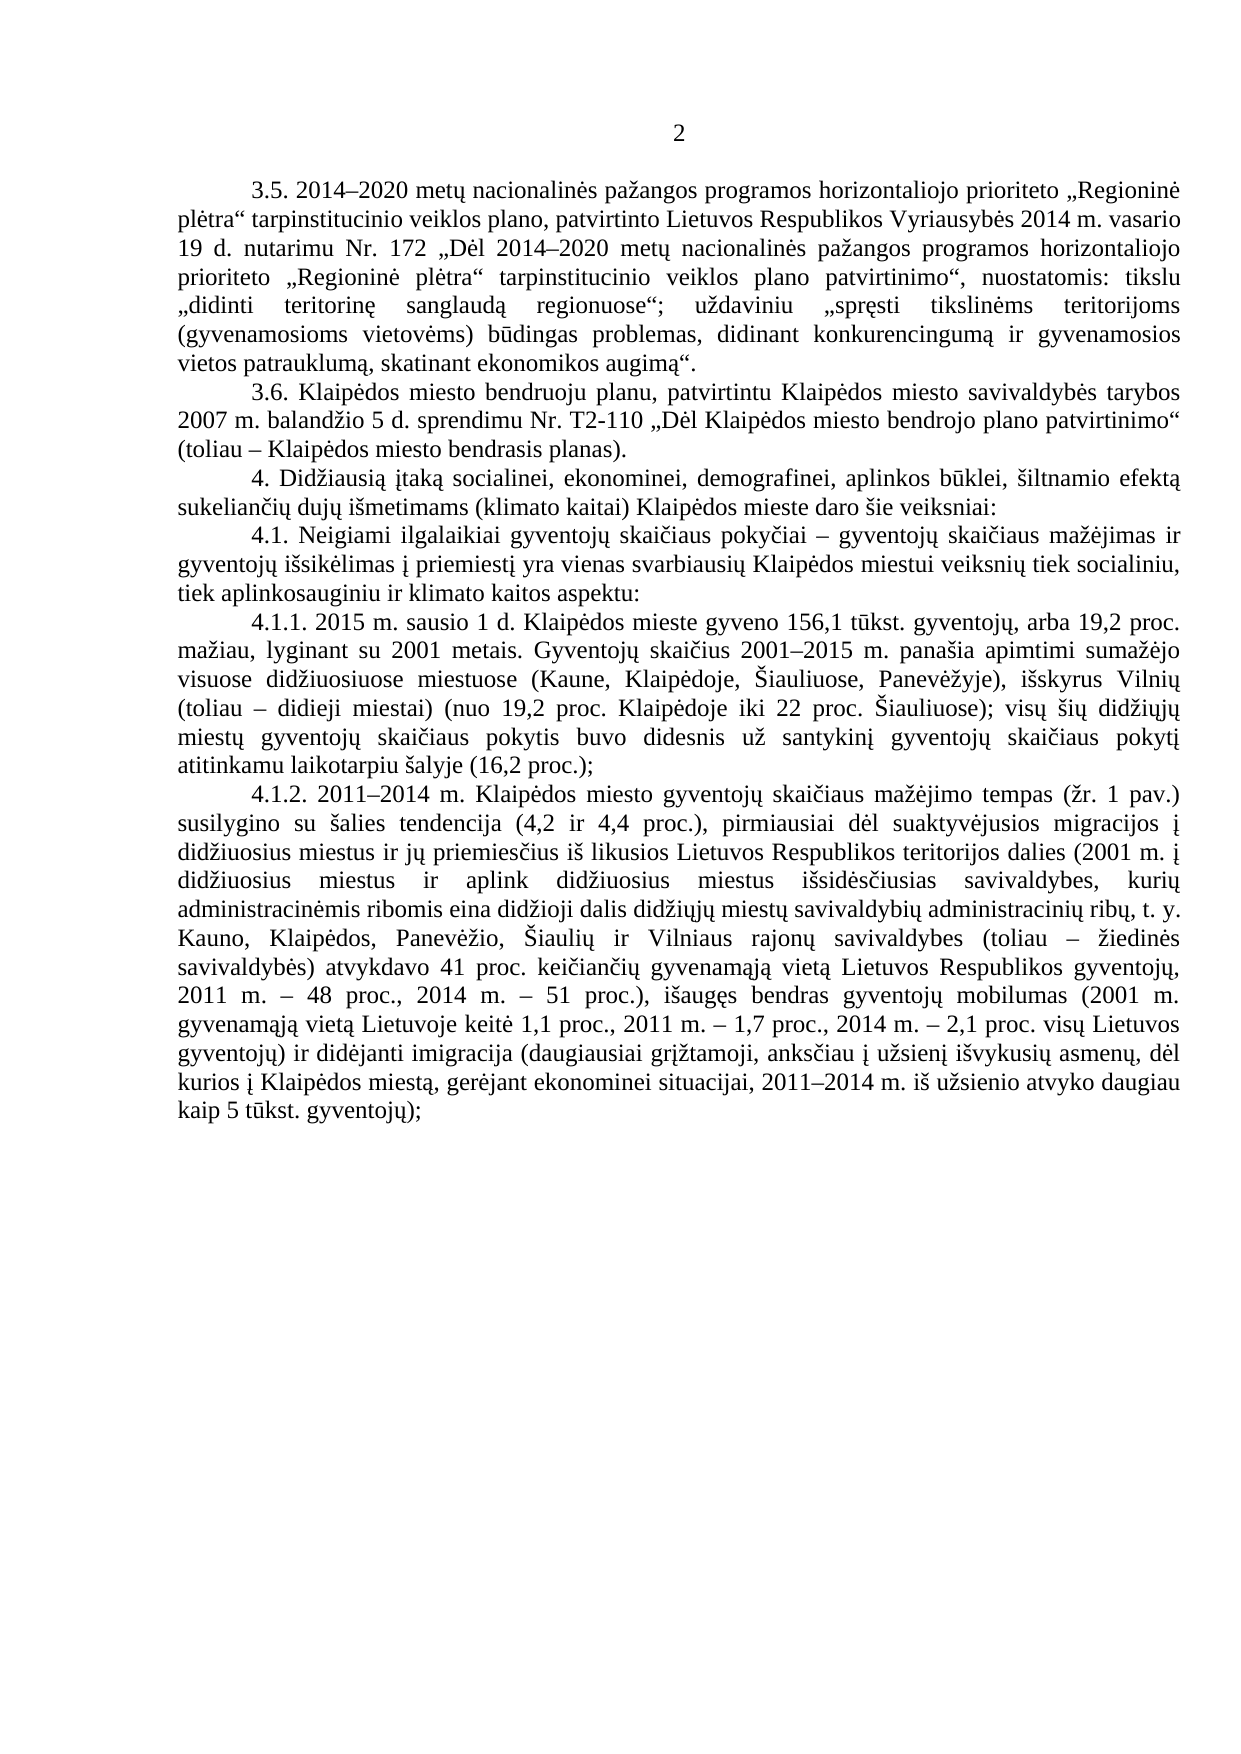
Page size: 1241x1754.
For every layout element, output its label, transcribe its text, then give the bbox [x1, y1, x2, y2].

text 3.6. Klaipėdos miesto bendruoju planu, patvirtintu Klaipėdos miesto savivaldybės tarybos 2007 m. balandžio 5 d. sprendimu Nr. T2-110 „Dėl Klaipėdos miesto bendrojo plano patvirtinimo“ (toliau – Klaipėdos miesto bendrasis planas). [177, 377, 1181, 463]
text 4.1.1. 2015 m. sausio 1 d. Klaipėdos mieste gyveno 156,1 tūkst. gyventojų, arba 19,2 proc. mažiau, lyginant su 2001 metais. Gyventojų skaičius 2001–2015 m. panašia apimtimi sumažėjo visuose didžiuosiuose miestuose (Kaune, Klaipėdoje, Šiauliuose, Panevėžyje), išskyrus Vilnių (toliau – didieji miestai) (nuo 19,2 proc. Klaipėdoje iki 22 proc. Šiauliuose); visų šių didžiųjų miestų gyventojų skaičiaus pokytis buvo didesnis už santykinį gyventojų skaičiaus pokytį atitinkamu laikotarpiu šalyje (16,2 proc.); [177, 607, 1181, 779]
text 4.1. Neigiami ilgalaikiai gyventojų skaičiaus pokyčiai – gyventojų skaičiaus mažėjimas ir gyventojų išsikėlimas į priemiestį yra vienas svarbiausių Klaipėdos miestui veiksnių tiek socialiniu, tiek aplinkosauginiu ir klimato kaitos aspektu: [177, 521, 1181, 607]
text 4. Didžiausią įtaką socialinei, ekonominei, demografinei, aplinkos būklei, šiltnamio efektą sukeliančių dujų išmetimams (klimato kaitai) Klaipėdos mieste daro šie veiksniai: [177, 463, 1181, 521]
text 3.5. 2014–2020 metų nacionalinės pažangos programos horizontaliojo prioriteto „Regioninė plėtra“ tarpinstitucinio veiklos plano, patvirtinto Lietuvos Respublikos Vyriausybės 2014 m. vasario 19 d. nutarimu Nr. 172 „Dėl 2014–2020 metų nacionalinės pažangos programos horizontaliojo prioriteto „Regioninė plėtra“ tarpinstitucinio veiklos plano patvirtinimo“, nuostatomis: tikslu „didinti teritorinę sanglaudą regionuose“; uždaviniu „spręsti tikslinėms teritorijoms (gyvenamosioms vietovėms) būdingas problemas, didinant konkurencingumą ir gyvenamosios vietos patrauklumą, skatinant ekonomikos augimą“. [177, 176, 1181, 377]
text 4.1.2. 2011–2014 m. Klaipėdos miesto gyventojų skaičiaus mažėjimo tempas (žr. 1 pav.) susilygino su šalies tendencija (4,2 ir 4,4 proc.), pirmiausiai dėl suaktyvėjusios migracijos į didžiuosius miestus ir jų priemiesčius iš likusios Lietuvos Respublikos teritorijos dalies (2001 m. į didžiuosius miestus ir aplink didžiuosius miestus išsidėsčiusias savivaldybes, kurių administracinėmis ribomis eina didžioji dalis didžiųjų miestų savivaldybių administracinių ribų, t. y. Kauno, Klaipėdos, Panevėžio, Šiaulių ir Vilniaus rajonų savivaldybes (toliau – žiedinės savivaldybės) atvykdavo 41 proc. keičiančių gyvenamąją vietą Lietuvos Respublikos gyventojų, 2011 m. – 48 proc., 2014 m. – 51 proc.), išaugęs bendras gyventojų mobilumas (2001 m. gyvenamąją vietą Lietuvoje keitė 1,1 proc., 2011 m. – 1,7 proc., 2014 m. – 2,1 proc. visų Lietuvos gyventojų) ir didėjanti imigracija (daugiausiai grįžtamoji, anksčiau į užsienį išvykusių asmenų, dėl kurios į Klaipėdos miestą, gerėjant ekonominei situacijai, 2011–2014 m. iš užsienio atvyko daugiau kaip 5 tūkst. gyventojų); [177, 779, 1181, 1124]
